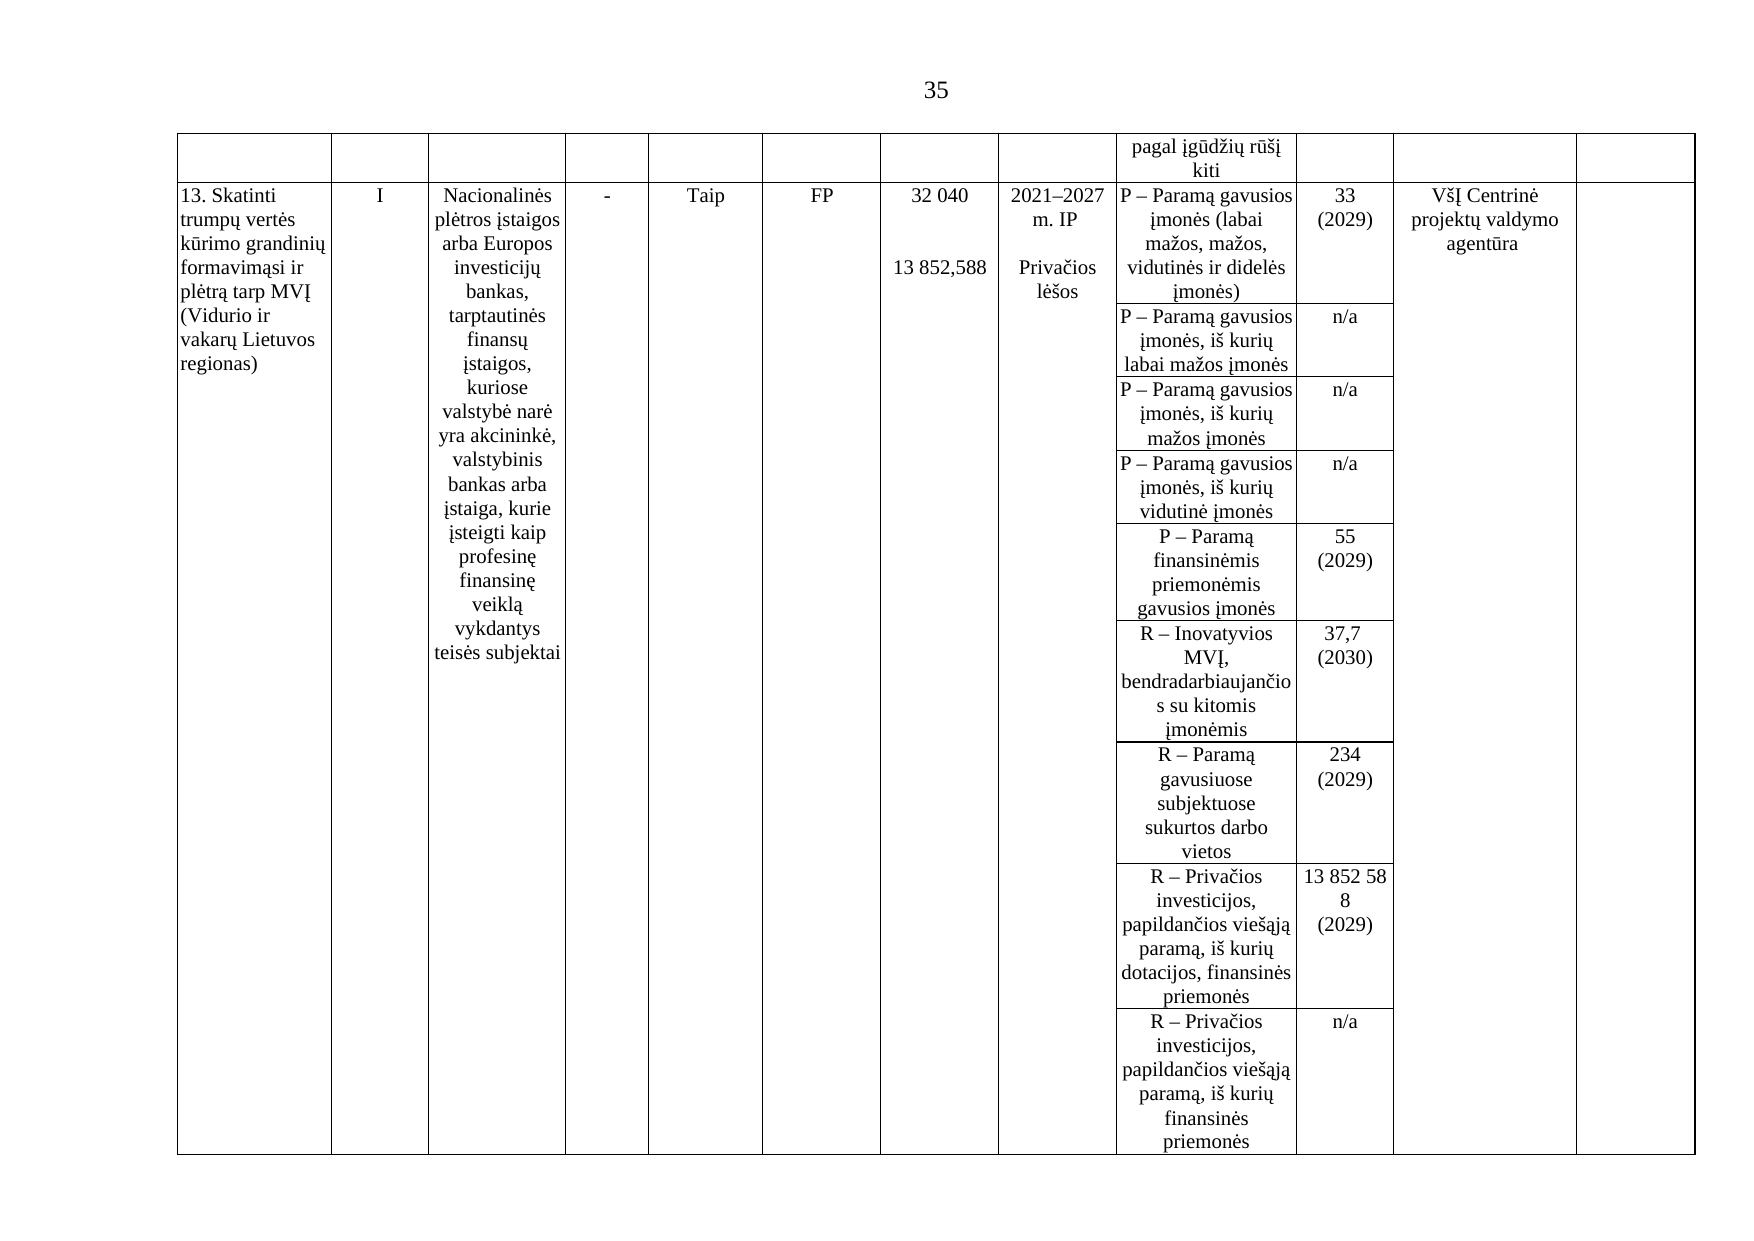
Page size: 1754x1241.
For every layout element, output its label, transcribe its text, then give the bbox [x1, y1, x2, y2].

table_cell [178, 134, 331, 182]
table_cell n/a [1297, 304, 1393, 376]
table_cell [649, 134, 762, 182]
table_cell 33 (2029) [1297, 183, 1393, 303]
table_cell 2021–2027 m. IP Privačios lėšos [999, 183, 1116, 1153]
table_cell n/a [1297, 1009, 1393, 1153]
table_cell [1577, 134, 1694, 182]
table_cell [1394, 134, 1576, 182]
table_cell [566, 134, 648, 182]
table_cell 13. Skatinti trumpų vertės kūrimo grandinių formavimąsi ir plėtrą tarp MVĮ (Vidurio ir vakarų Lietuvos regionas) [178, 183, 331, 1153]
table_cell n/a [1297, 377, 1393, 449]
table_cell FP [763, 183, 880, 1153]
table_cell R – Privačios investicijos, papildančios viešąją paramą, iš kurių dotacijos, finansinės priemonės [1117, 864, 1296, 1008]
table_cell [999, 134, 1116, 182]
table_cell P – Paramą gavusios įmonės, iš kurių labai mažos įmonės [1117, 304, 1296, 376]
table_cell pagal įgūdžių rūšį kiti [1117, 134, 1296, 182]
table_cell R – Inovatyvios MVĮ, bendradarbiaujančios su kitomis įmonėmis [1117, 621, 1296, 741]
table_cell [332, 134, 428, 182]
table_cell I [332, 183, 428, 1153]
table_cell P – Paramą finansinėmis priemonėmis gavusios įmonės [1117, 524, 1296, 620]
table_cell R – Privačios investicijos, papildančios viešąją paramą, iš kurių finansinės priemonės [1117, 1009, 1296, 1153]
table_cell VšĮ Centrinė projektų valdymo agentūra [1394, 183, 1576, 1153]
table_cell P – Paramą gavusios įmonės, iš kurių vidutinė įmonės [1117, 451, 1296, 523]
table_cell R – Paramą gavusiuose subjektuose sukurtos darbo vietos [1117, 743, 1296, 863]
table_cell - [566, 183, 648, 1153]
table_cell [1297, 134, 1393, 182]
table_cell 32 040 13 852,588 [881, 183, 998, 1153]
table_cell P – Paramą gavusios įmonės, iš kurių mažos įmonės [1117, 377, 1296, 449]
table_cell 37,7 (2030) [1297, 621, 1393, 741]
table_cell 55 (2029) [1297, 524, 1393, 620]
table_cell [881, 134, 998, 182]
table_cell Taip [649, 183, 762, 1153]
table_cell n/a [1297, 451, 1393, 523]
table_cell Nacionalinės plėtros įstaigos arba Europos investicijų bankas, tarptautinės finansų įstaigos, kuriose valstybė narė yra akcininkė, valstybinis bankas arba įstaiga, kurie įsteigti kaip profesinę finansinę veiklą vykdantys teisės subjektai [429, 183, 565, 1153]
table_cell [429, 134, 565, 182]
table_cell 234 (2029) [1297, 743, 1393, 863]
table_cell 13 852 588 (2029) [1297, 864, 1393, 1008]
table_cell [763, 134, 880, 182]
table_cell P – Paramą gavusios įmonės (labai mažos, mažos, vidutinės ir didelės įmonės) [1117, 183, 1296, 303]
table_cell [1577, 183, 1694, 1153]
